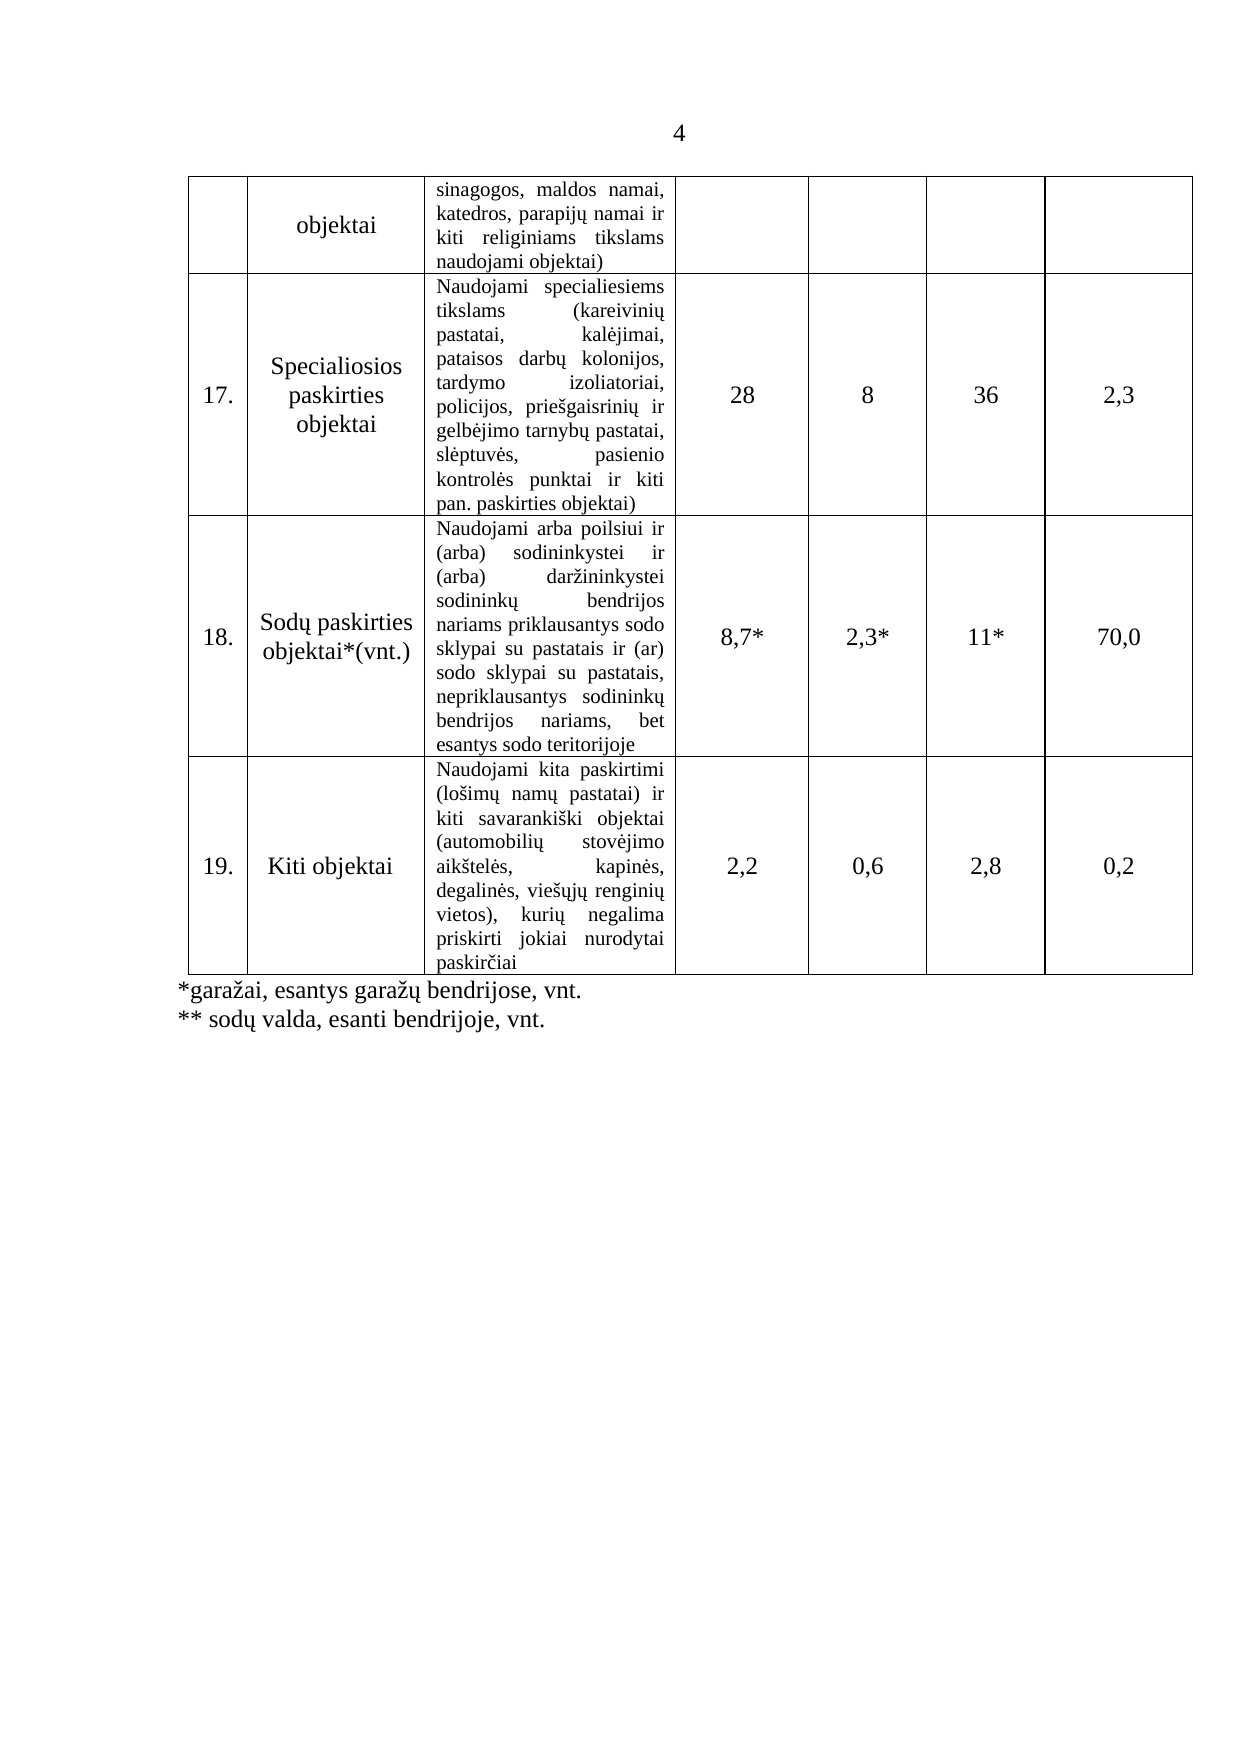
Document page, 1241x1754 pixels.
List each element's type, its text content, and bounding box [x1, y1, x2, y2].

table_cell 70,0 [1046, 516, 1192, 756]
table_cell Naudojami kita paskirtimi (lošimų namų pastatai) ir kiti savarankiški objektai (automobilių stovėjimo aikštelės, kapinės, degalinės, viešųjų renginių vietos), kurių negalima priskirti jokiai nurodytai paskirčiai [425, 757, 675, 974]
table_cell 36 [927, 274, 1044, 514]
text *garažai, esantys garažų bendrijose, vnt. [177, 975, 1181, 1004]
table_cell 8,7* [676, 516, 808, 756]
table_cell 2,3* [809, 516, 926, 756]
table_cell Specialiosios paskirties objektai [248, 274, 424, 514]
table_cell 2,2 [676, 757, 808, 974]
table_cell 2,3 [1046, 274, 1192, 514]
table_cell [809, 177, 926, 273]
table_cell sinagogos, maldos namai, katedros, parapijų namai ir kiti religiniams tikslams naudojami objektai) [425, 177, 675, 273]
table_cell Naudojami specialiesiems tikslams (kareivinių pastatai, kalėjimai, pataisos darbų kolonijos, tardymo izoliatoriai, policijos, priešgaisrinių ir gelbėjimo tarnybų pastatai, slėptuvės, pasienio kontrolės punktai ir kiti pan. paskirties objektai) [425, 274, 675, 514]
table_cell Kiti objektai [248, 757, 424, 974]
table_cell objektai [248, 177, 424, 273]
table_cell 0,6 [809, 757, 926, 974]
table_cell 19. [189, 757, 247, 974]
table_cell [676, 177, 808, 273]
table_cell 8 [809, 274, 926, 514]
table_cell 11* [927, 516, 1044, 756]
table_cell 2,8 [927, 757, 1044, 974]
table_cell [189, 177, 247, 273]
table_cell 0,2 [1046, 757, 1192, 974]
table_cell Naudojami arba poilsiui ir (arba) sodininkystei ir (arba) daržininkystei sodininkų bendrijos nariams priklausantys sodo sklypai su pastatais ir (ar) sodo sklypai su pastatais, nepriklausantys sodininkų bendrijos nariams, bet esantys sodo teritorijoje [425, 516, 675, 756]
text ** sodų valda, esanti bendrijoje, vnt. [177, 1004, 1181, 1032]
table_cell Sodų paskirties objektai*(vnt.) [248, 516, 424, 756]
table_cell 17. [189, 274, 247, 514]
table_cell [927, 177, 1044, 273]
table_cell 28 [676, 274, 808, 514]
table_cell 18. [189, 516, 247, 756]
table_cell [1046, 177, 1192, 273]
